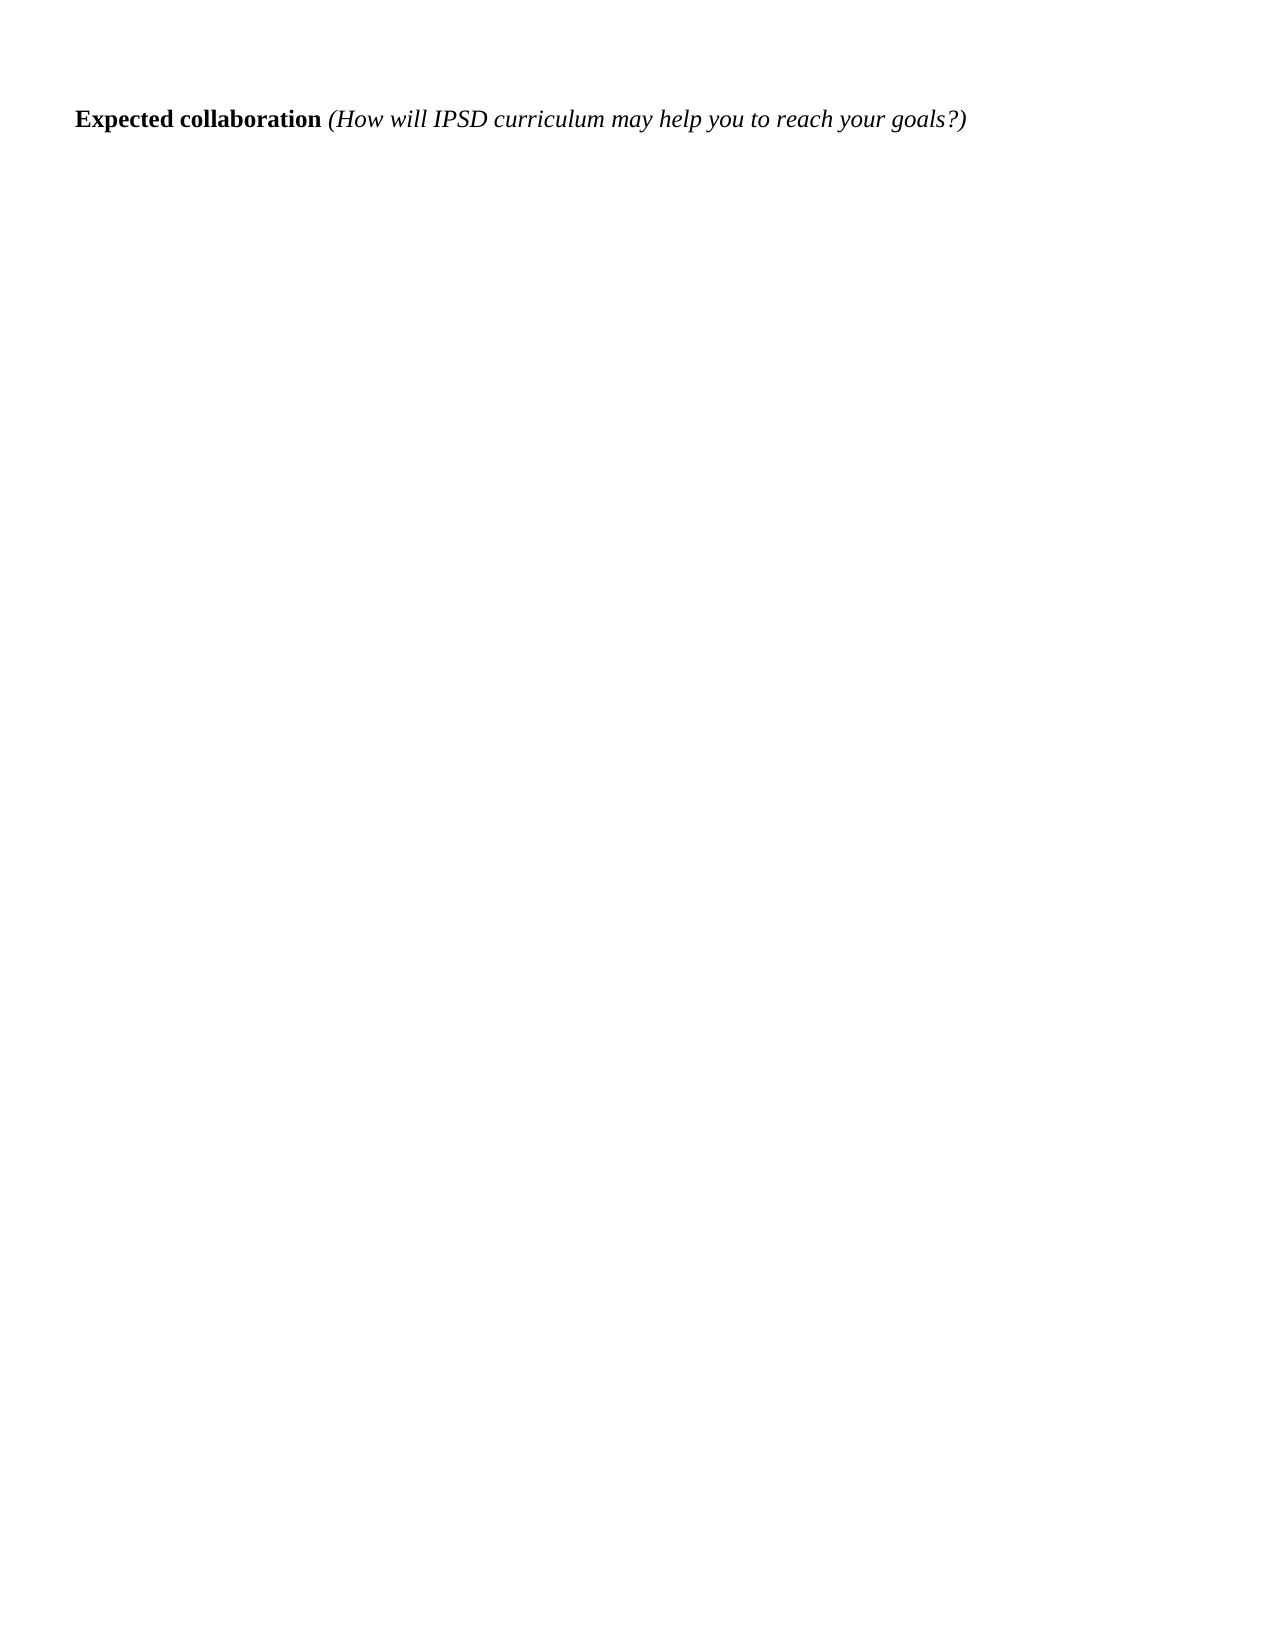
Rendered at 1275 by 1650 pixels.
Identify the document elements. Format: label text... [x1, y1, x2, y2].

text Expected collaboration (How will IPSD curriculum may help you to reach your goals?) [75, 104, 1200, 132]
